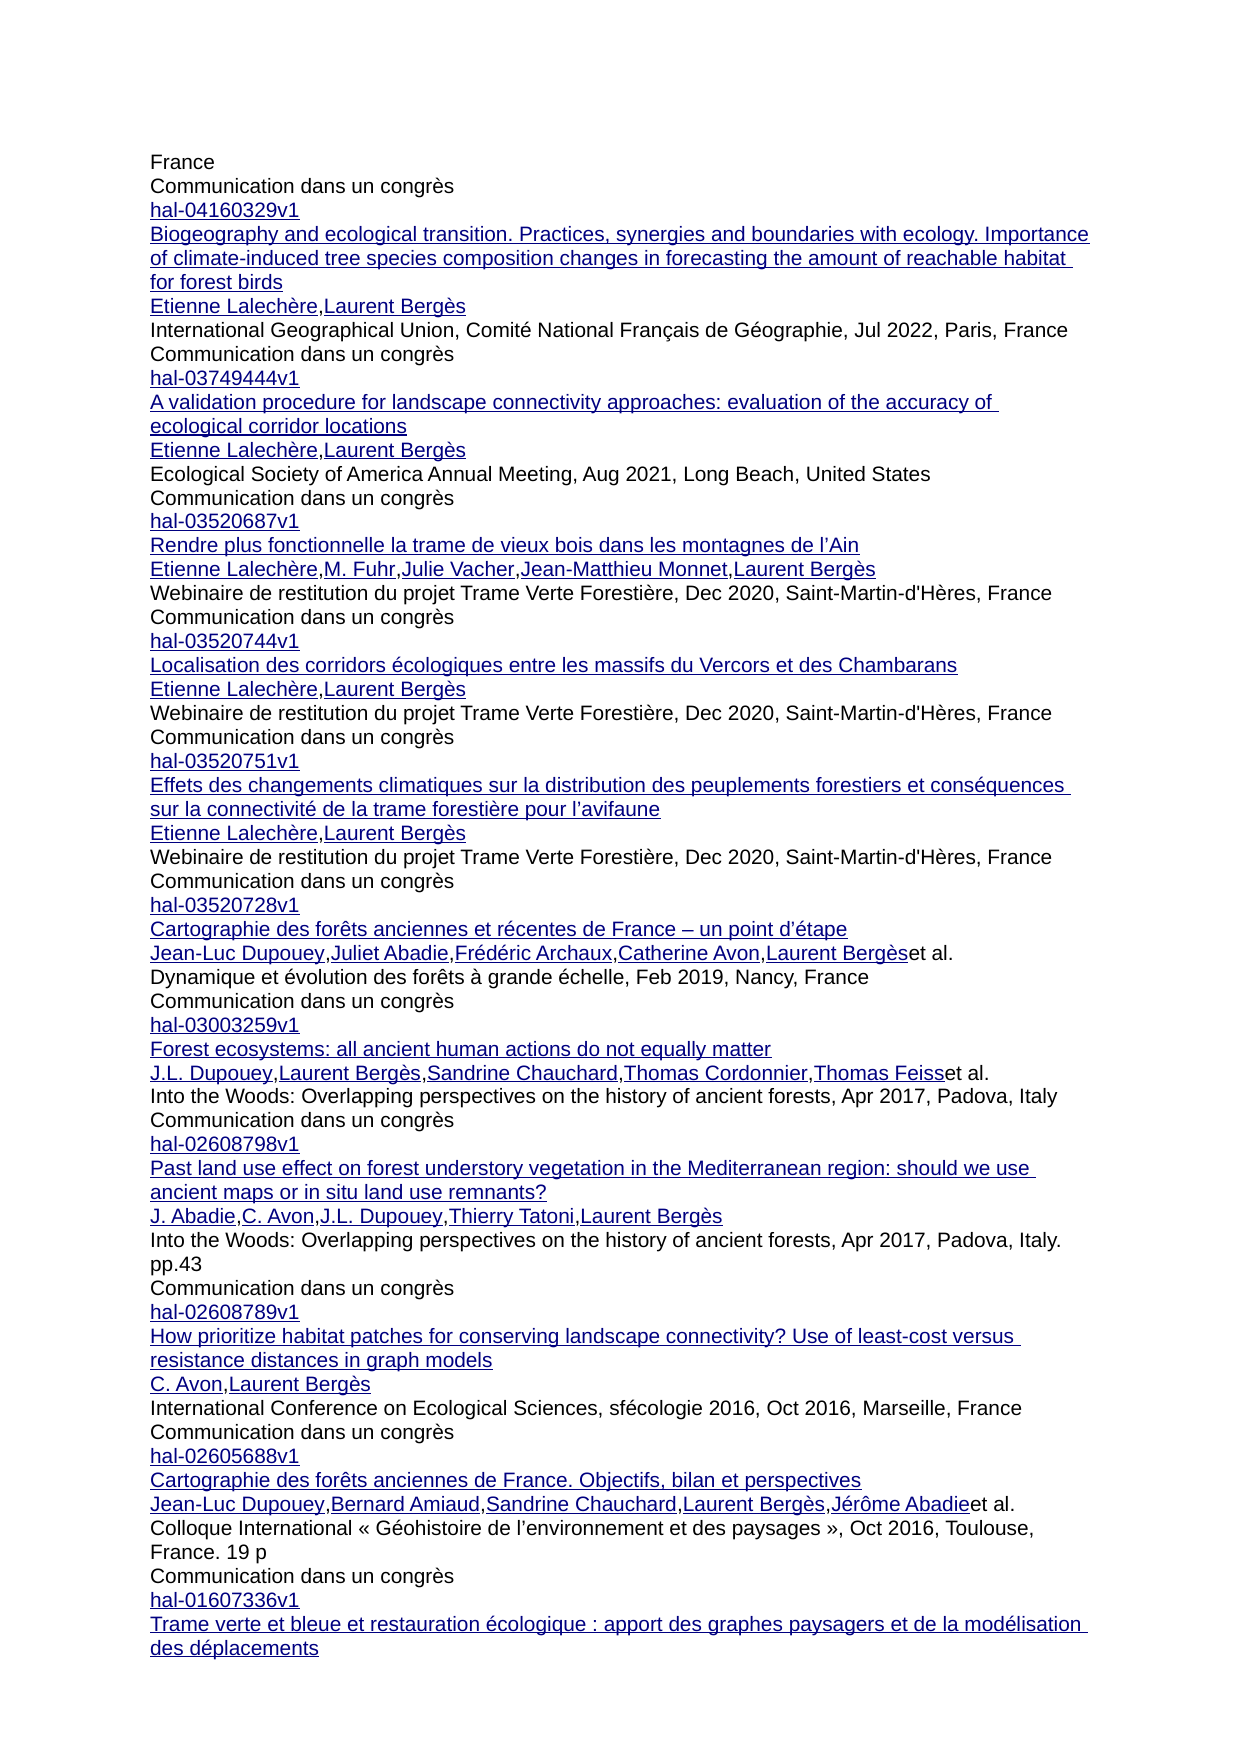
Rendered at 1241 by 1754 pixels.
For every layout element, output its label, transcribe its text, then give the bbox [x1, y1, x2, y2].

table_cell Forest ecosystems: all ancient human actions do not equally matter J.L. Dupouey,Laurent Bergès,Sandrine Chauchard,Thomas Cordonnier,Thomas Feisset al. Into the Woods: Overlapping perspectives on the history of ancient forests, Apr 2017, Padova, Italy Communication dans un congrès hal-02608798v1 [150, 1036, 1090, 1156]
table_cell Biogeography and ecological transition. Practices, synergies and boundaries with ecology. Importance [150, 222, 1090, 243]
table_cell How prioritize habitat patches for conserving landscape connectivity? Use of least-cost versus resistance distances in graph models C. Avon,Laurent Bergès International Conference on Ecological Sciences, sfécologie 2016, Oct 2016, Marseille, France Communication dans un congrès hal-02605688v1 [150, 1324, 1090, 1468]
table_cell Cartographie des forêts anciennes et récentes de France – un point d’étape Jean-Luc Dupouey,Juliet Abadie,Frédéric Archaux,Catherine Avon,Laurent Bergèset al. Dynamique et évolution des forêts à grande échelle, Feb 2019, Nancy, France Communication dans un congrès hal-03003259v1 [150, 917, 1090, 1036]
table_cell Effets des changements climatiques sur la distribution des peuplements forestiers et conséquences sur la connectivité de la trame forestière pour l’avifaune Etienne Lalechère,Laurent Bergès Webinaire de restitution du projet Trame Verte Forestière, Dec 2020, Saint-Martin-d'Hères, France Communication dans un congrès hal-03520728v1 [150, 773, 1090, 917]
table_cell Cartographie des forêts anciennes de France. Objectifs, bilan et perspectives Jean-Luc Dupouey,Bernard Amiaud,Sandrine Chauchard,Laurent Bergès,Jérôme Abadieet al. Colloque International « Géohistoire de l’environnement et des paysages », Oct 2016, Toulouse, France. 19 p Communication dans un congrès hal-01607336v1 [150, 1468, 1090, 1611]
table_cell Trame verte et bleue et restauration écologique : apport des graphes paysagers et de la modélisation des déplacements [150, 1611, 1090, 1659]
table_cell Past land use effect on forest understory vegetation in the Mediterranean region: should we use ancient maps or in situ land use remnants? J. Abadie,C. Avon,J.L. Dupouey,Thierry Tatoni,Laurent Bergès Into the Woods: Overlapping perspectives on the history of ancient forests, Apr 2017, Padova, Italy. pp.43 Communication dans un congrès hal-02608789v1 [150, 1156, 1090, 1324]
table_cell A validation procedure for landscape connectivity approaches: evaluation of the accuracy of ecological corridor locations Etienne Lalechère,Laurent Bergès Ecological Society of America Annual Meeting, Aug 2021, Long Beach, United States Communication dans un congrès hal-03520687v1 [150, 390, 1090, 533]
table_cell of climate-induced tree species composition changes in forecasting the amount of reachable habitat for forest birds Etienne Lalechère,Laurent Bergès International Geographical Union, Comité National Français de Géographie, Jul 2022, Paris, France Communication dans un congrès hal-03749444v1 [150, 244, 1090, 389]
table_cell Localisation des corridors écologiques entre les massifs du Vercors et des Chambarans Etienne Lalechère,Laurent Bergès Webinaire de restitution du projet Trame Verte Forestière, Dec 2020, Saint-Martin-d'Hères, France Communication dans un congrès hal-03520751v1 [150, 653, 1090, 773]
table_cell France Communication dans un congrès hal-04160329v1 [150, 150, 1090, 222]
table_cell Rendre plus fonctionnelle la trame de vieux bois dans les montagnes de l’Ain Etienne Lalechère,M. Fuhr,Julie Vacher,Jean-Matthieu Monnet,Laurent Bergès Webinaire de restitution du projet Trame Verte Forestière, Dec 2020, Saint-Martin-d'Hères, France Communication dans un congrès hal-03520744v1 [150, 533, 1090, 653]
